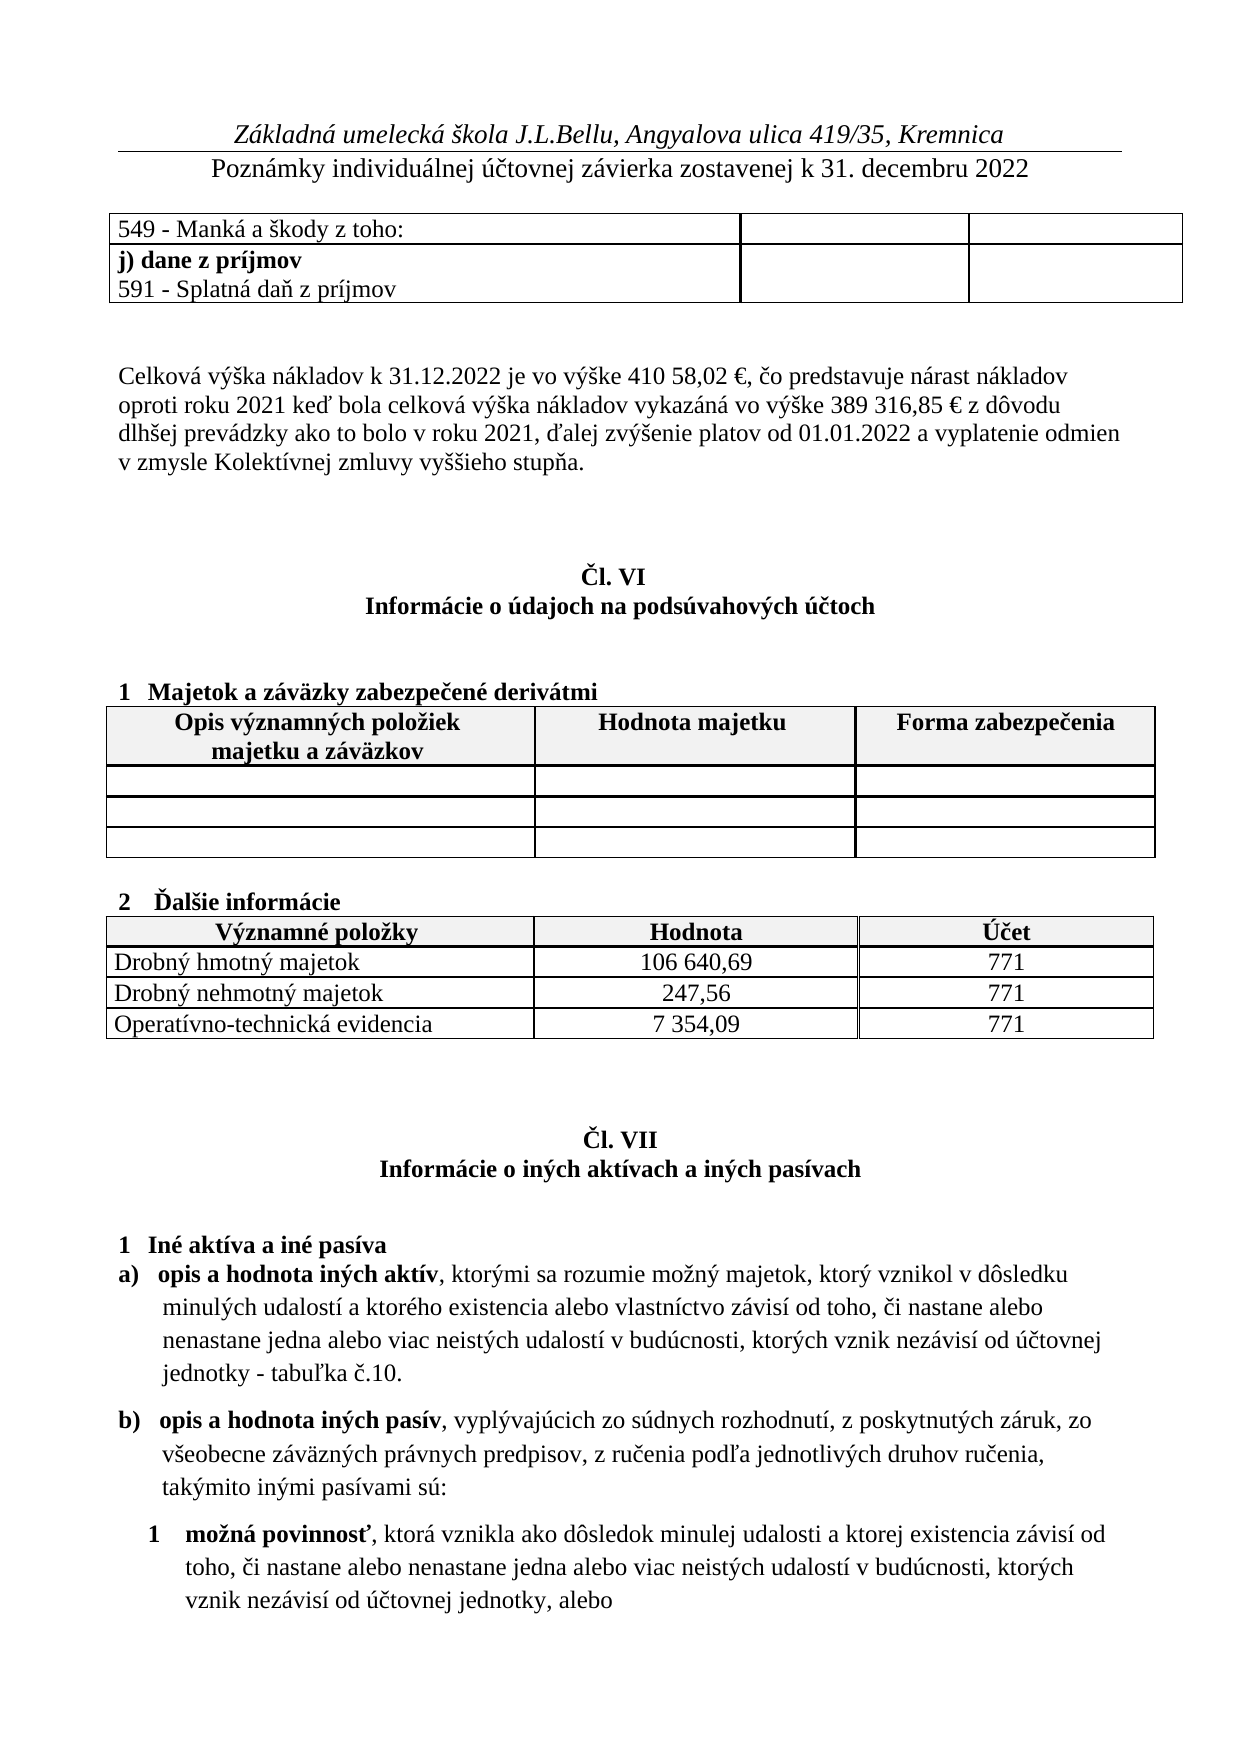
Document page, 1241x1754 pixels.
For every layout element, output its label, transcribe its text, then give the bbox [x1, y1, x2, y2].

table_cell [536, 828, 854, 857]
table_cell 771 [860, 978, 1153, 1007]
table_header Účet [860, 917, 1153, 945]
table_cell [857, 798, 1154, 826]
text b) opis a hodnota iných pasív, vyplývajúcich zo súdnych rozhodnutí, z poskytnutých záruk, zo [118, 1406, 1122, 1434]
table_cell [107, 798, 534, 826]
table_cell [970, 214, 1182, 243]
table_cell [536, 798, 854, 826]
list Iné aktíva a iné pasíva [118, 1230, 1122, 1259]
list Ďalšie informácie [118, 887, 1122, 916]
text Čl. VI [118, 562, 1122, 591]
table_header Hodnota [535, 917, 857, 945]
table_cell 247,56 [535, 978, 857, 1007]
table_cell [742, 245, 968, 302]
table_cell [742, 214, 968, 243]
table_cell [857, 828, 1154, 857]
table_header Opis významných položiek majetku a záväzkov [107, 707, 534, 764]
table_cell [857, 767, 1154, 795]
text takýmito inými pasívami sú: [118, 1472, 1122, 1500]
text a) opis a hodnota iných aktív, ktorými sa rozumie možný majetok, ktorý vznikol v dôsledku minulých udalostí a ktorého existencia alebo vlastníctvo závisí od toho, či nastane alebo nenastane jedna alebo viac neistých udalostí v budúcnosti, ktorých vznik nezávisí od účtovnej jednotky - tabuľka č.10. [118, 1259, 1122, 1387]
table_header Forma zabezpečenia [857, 707, 1154, 764]
text Čl. VII [118, 1125, 1122, 1154]
list Majetok a záväzky zabezpečené derivátmi [118, 677, 1122, 706]
text všeobecne záväzných právnych predpisov, z ručenia podľa jednotlivých druhov ručenia, [118, 1439, 1122, 1467]
table_cell [107, 828, 534, 857]
table_cell 549 - Manká a škody z toho: [110, 214, 739, 243]
table_header Hodnota majetku [536, 707, 854, 764]
table_cell Drobný nehmotný majetok [107, 978, 533, 1007]
table_cell [107, 767, 534, 795]
table_cell Operatívno-technická evidencia [107, 1009, 533, 1038]
text Informácie o iných aktívach a iných pasívach [118, 1154, 1122, 1183]
table_cell [536, 767, 854, 795]
table_cell 7 354,09 [535, 1009, 857, 1038]
table_cell Drobný hmotný majetok [107, 948, 533, 976]
table_cell 771 [860, 1009, 1153, 1038]
table_cell 106 640,69 [535, 948, 857, 976]
text Celková výška nákladov k 31.12.2022 je vo výške 410 58,02 €, čo predstavuje nárast nákladov oproti roku 2021 keď bola celková výška nákladov vykazáná vo výške 389 316,85 € z dôvodu dlhšej prevádzky ako to bolo v roku 2021, ďalej zvýšenie platov od 01.01.2022 a vyplatenie odmien v zmysle Kolektívnej zmluvy vyššieho stupňa. [118, 361, 1122, 476]
table_cell j) dane z príjmov 591 - Splatná daň z príjmov [110, 245, 739, 302]
list možná povinnosť, ktorá vznikla ako dôsledok minulej udalosti a ktorej existencia závisí od toho, či nastane alebo nenastane jedna alebo viac neistých udalostí v budúcnosti, ktorých vznik nezávisí od účtovnej jednotky, alebo [148, 1519, 1122, 1614]
text Informácie o údajoch na podsúvahových účtoch [118, 591, 1122, 620]
table_header Významné položky [107, 917, 533, 945]
table_cell 771 [860, 948, 1153, 976]
table_cell [970, 245, 1182, 302]
